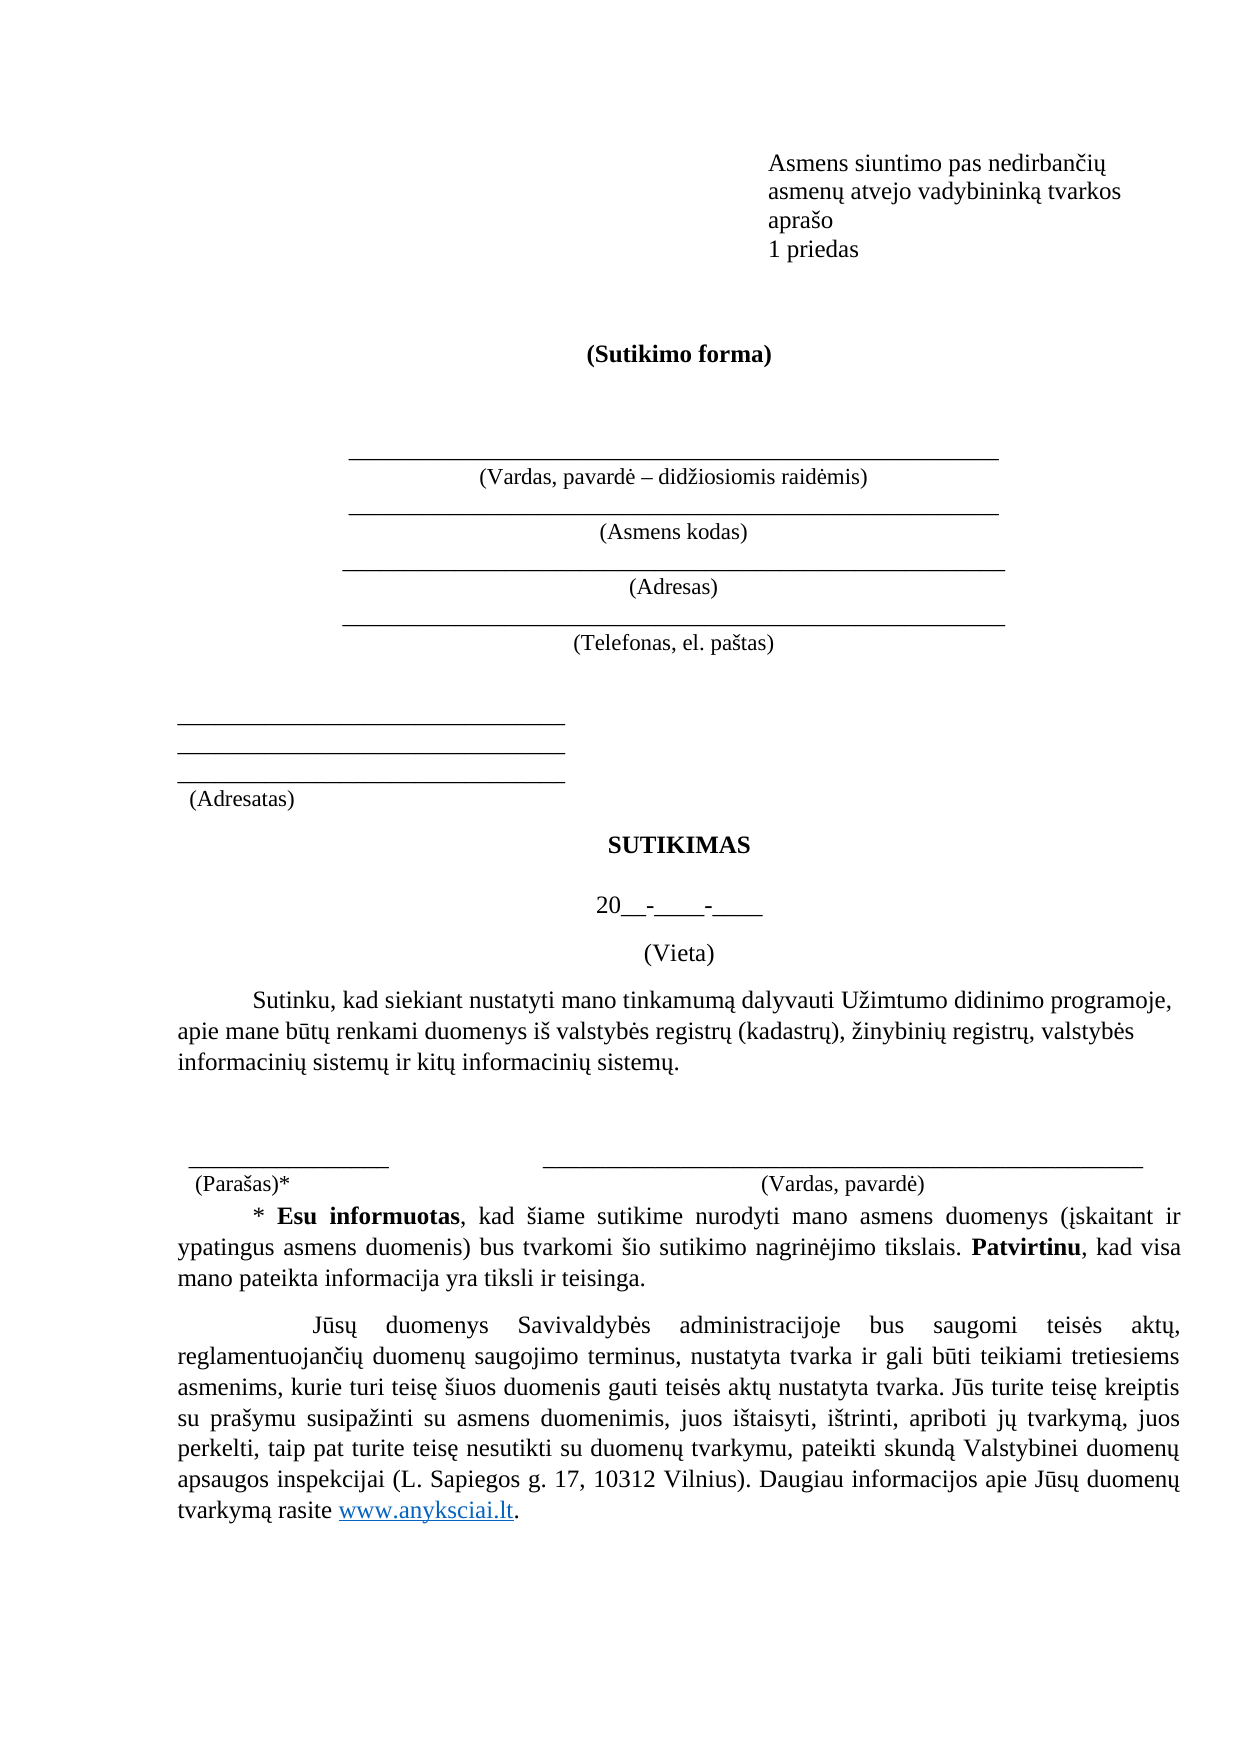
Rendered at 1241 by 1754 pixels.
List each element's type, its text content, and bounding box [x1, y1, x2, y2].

text _______________________________ [177, 699, 1181, 728]
text aprašo [768, 205, 1181, 234]
text (Vieta) [177, 938, 1181, 967]
text _______________________________ [177, 757, 1181, 786]
text 1 priedas [768, 234, 1181, 263]
text _______________________________ [177, 728, 1181, 757]
text (Adresatas) [177, 786, 1181, 812]
text SUTIKIMAS [177, 830, 1181, 859]
text (Sutikimo forma) [177, 339, 1181, 368]
text Asmens siuntimo pas nedirbančių [768, 148, 1181, 176]
text Jūsų duomenys Savivaldybės administracijoje bus saugomi teisės aktų, reglamentuojančių duomenų saugojimo terminus, nustatyta tvarka ir gali būti teikiami tretiesiems asmenims, kurie turi teisę šiuos duomenis gauti teisės aktų nustatyta tvarka. Jūs turite teisę kreiptis su prašymu susipažinti su asmens duomenimis, juos ištaisyti, ištrinti, apriboti jų tvarkymą, juos perkelti, taip pat turite teisę nesutikti su duomenų tvarkymu, pateikti skundą Valstybinei duomenų apsaugos inspekcijai (L. Sapiegos g. 17, 10312 Vilnius). Daugiau informacijos apie Jūsų duomenų tvarkymą rasite www.anyksciai.lt. [177, 1310, 1181, 1523]
text asmenų atvejo vadybininką tvarkos [768, 176, 1181, 205]
table_header ________________________________________________ (Vardas, pavardė) [505, 1142, 1181, 1201]
text * Esu informuotas, kad šiame sutikime nurodyti mano asmens duomenys (įskaitant ir ypatingus asmens duomenis) bus tvarkomi šio sutikimo nagrinėjimo tikslais. Patvirtinu, kad visa mano pateikta informacija yra tiksli ir teisinga. [177, 1201, 1181, 1292]
text 20__-____-____ [177, 890, 1181, 919]
table_header ________________ (Parašas)* [177, 1142, 504, 1201]
text Sutinku, kad siekiant nustatyti mano tinkamumą dalyvauti Užimtumo didinimo programoje, apie mane būtų renkami duomenys iš valstybės registrų (kadastrų), žinybinių registrų, valstybės informacinių sistemų ir kitų informacinių sistemų. [177, 985, 1181, 1076]
table_header ____________________________________________________ (Vardas, pavardė – didžiosiomis raidėmis) ____________________________________________________ (Asmens kodas) _____________________________________________________ (Adresas) _____________________________________________________ (Telefonas, el. paštas) [229, 435, 1118, 699]
